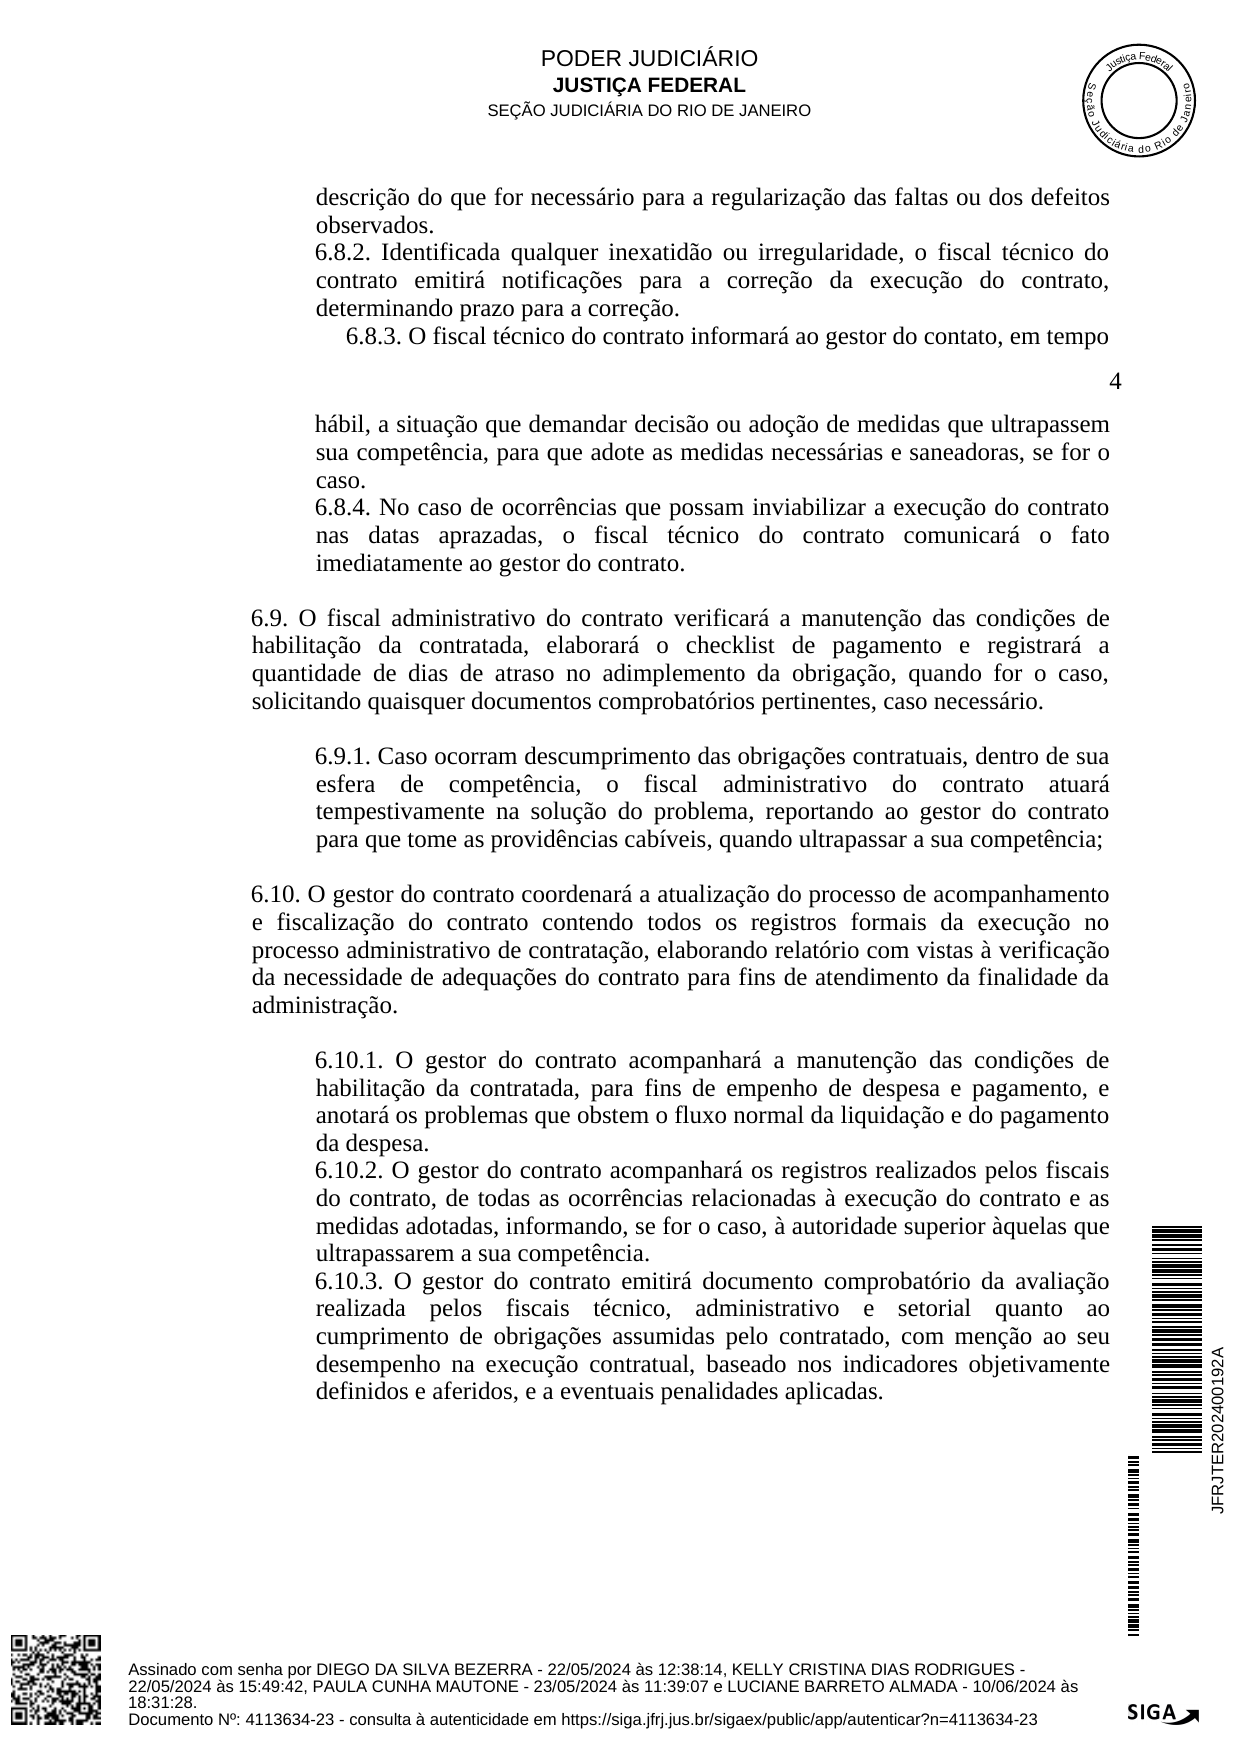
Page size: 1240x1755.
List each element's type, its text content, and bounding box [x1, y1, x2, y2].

text 6.9.1. Caso ocorram descumprimento das obrigações contratuais, dentro de sua esfera de competência, o fiscal administrativo do contrato atuará tempestivamente na solução do problema, reportando ao gestor do contrato para que tome as providências cabíveis, quando ultrapassar a sua competência; [314, 742, 1111, 853]
text 6.10.1. O gestor do contrato acompanhará a manutenção das condições de habilitação da contratada, para fins de empenho de despesa e pagamento, e anotará os problemas que obstem o fluxo normal da liquidação e do pagamento da despesa. [314, 1047, 1111, 1157]
text descrição do que for necessário para a regularização das faltas ou dos defeitos observados. [314, 183, 1111, 239]
text hábil, a situação que demandar decisão ou adoção de medidas que ultrapassem sua competência, para que adote as medidas necessárias e saneadoras, se for o caso. [314, 411, 1111, 494]
text 6.9. O fiscal administrativo do contrato verificará a manutenção das condições de habilitação da contratada, elaborará o checklist de pagamento e registrará a quantidade de dias de atraso no adimplemento da obrigação, quando for o caso, solicitando quaisquer documentos comprobatórios pertinentes, caso necessário. [251, 604, 1111, 714]
text 6.10.3. O gestor do contrato emitirá documento comprobatório da avaliação realizada pelos fiscais técnico, administrativo e setorial quanto ao cumprimento de obrigações assumidas pelo contratado, com menção ao seu desempenho na execução contratual, baseado nos indicadores objetivamente definidos e aferidos, e a eventuais penalidades aplicadas. [314, 1267, 1111, 1405]
text 6.8.4. No caso de ocorrências que possam inviabilizar a execução do contrato nas datas aprazadas, o fiscal técnico do contrato comunicará o fato imediatamente ao gestor do contrato. [314, 494, 1111, 576]
text 6.10. O gestor do contrato coordenará a atualização do processo de acompanhamento e fiscalização do contrato contendo todos os registros formais da execução no processo administrativo de contratação, elaborando relatório com vistas à verificação da necessidade de adequações do contrato para fins de atendimento da finalidade da administração. [251, 881, 1111, 1019]
text 6.10.2. O gestor do contrato acompanhará os registros realizados pelos fiscais do contrato, de todas as ocorrências relacionadas à execução do contrato e as medidas adotadas, informando, se for o caso, à autoridade superior àquelas que ultrapassarem a sua competência. [314, 1157, 1111, 1267]
text 6.8.2. Identificada qualquer inexatidão ou irregularidade, o fiscal técnico do contrato emitirá notificações para a correção da execução do contrato, determinando prazo para a correção. [314, 239, 1111, 321]
text 6.8.3. O fiscal técnico do contrato informará ao gestor do contato, em tempo [189, 321, 1109, 350]
text 4 [189, 366, 1122, 395]
